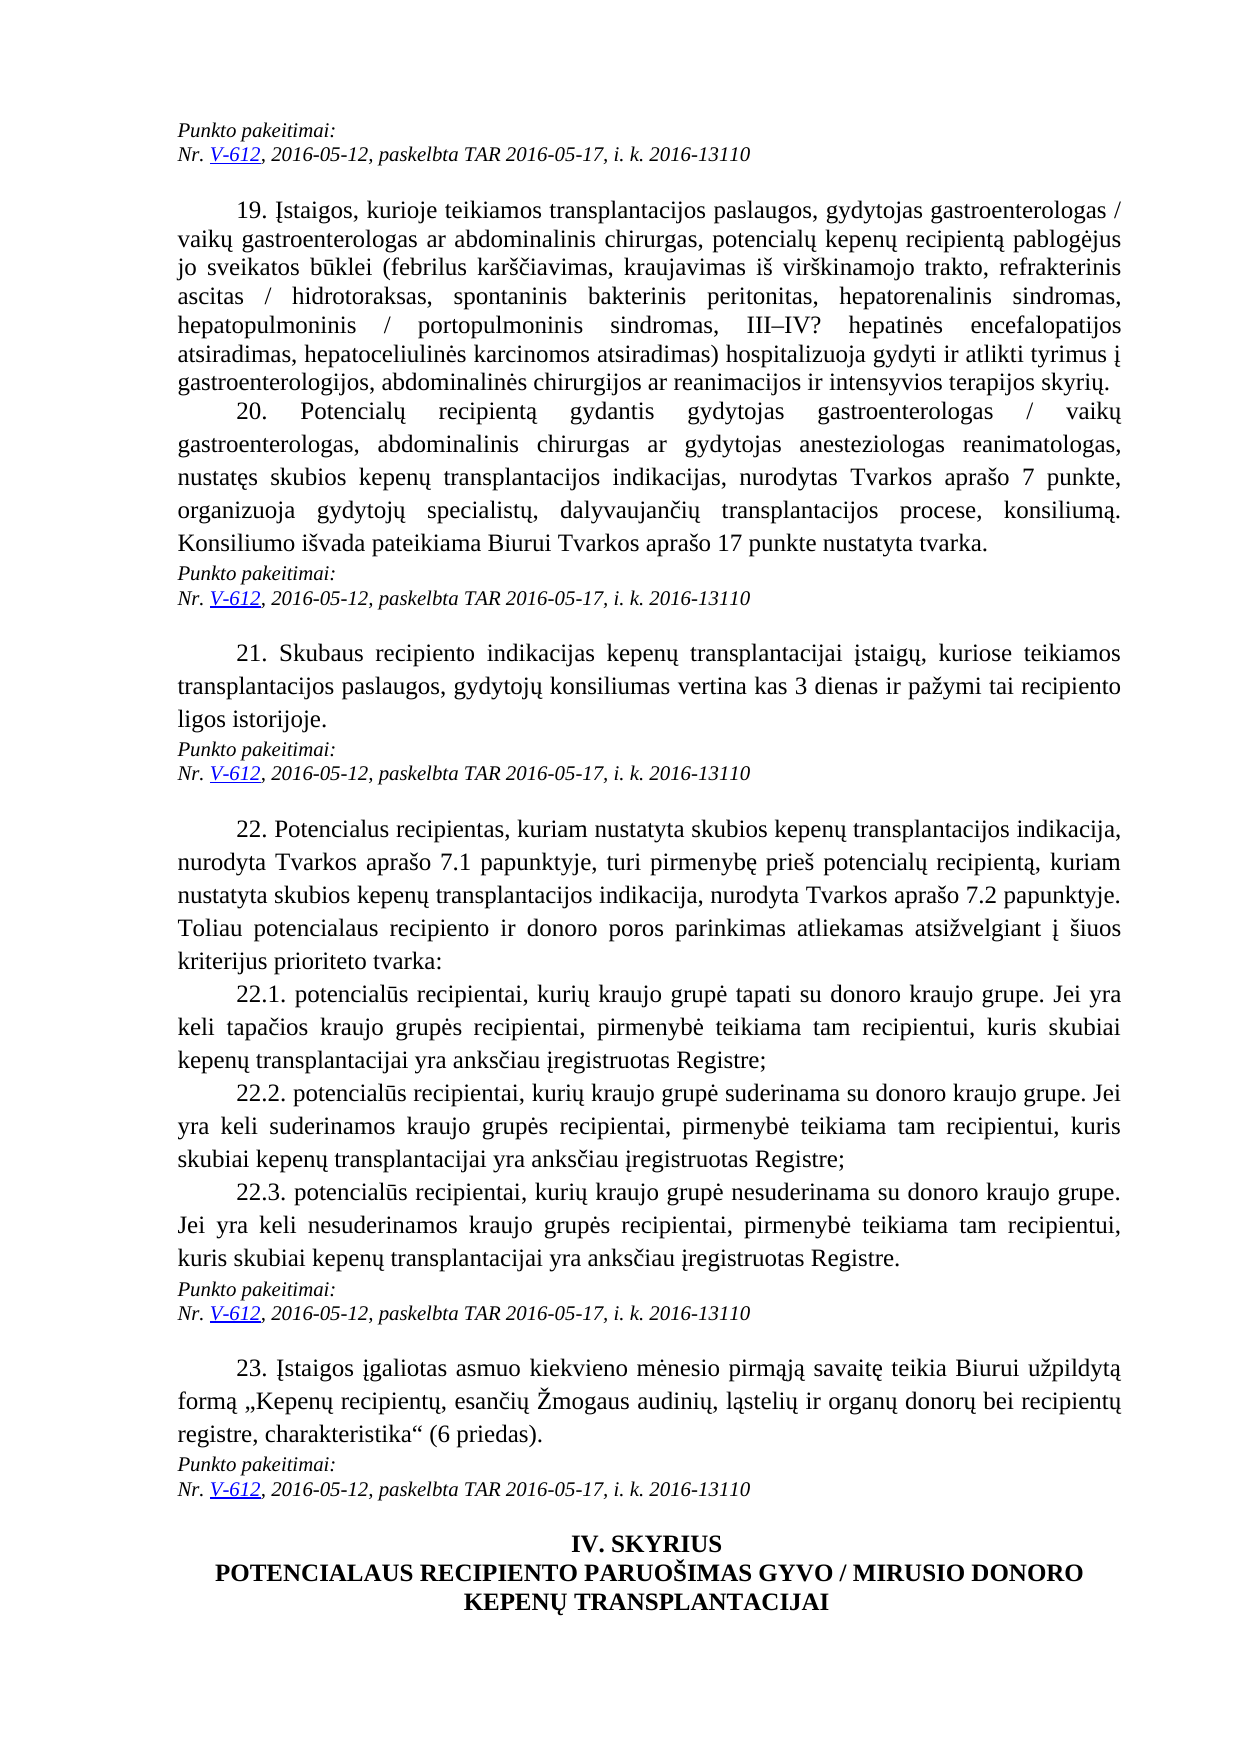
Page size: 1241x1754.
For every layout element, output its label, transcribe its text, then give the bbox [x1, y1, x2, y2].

text Punkto pakeitimai: [177, 1452, 1122, 1476]
text Nr. V-612, 2016-05-12, paskelbta TAR 2016-05-17, i. k. 2016-13110 [177, 585, 1122, 609]
text 19. Įstaigos, kurioje teikiamos transplantacijos paslaugos, gydytojas gastroenterologas / vaikų gastroenterologas ar abdominalinis chirurgas, potencialų kepenų recipientą pablogėjus jo sveikatos būklei (febrilus karščiavimas, kraujavimas iš virškinamojo trakto, refrakterinis ascitas / hidrotoraksas, spontaninis bakterinis peritonitas, hepatorenalinis sindromas, hepatopulmoninis / portopulmoninis sindromas, III–IV? hepatinės encefalopatijos atsiradimas, hepatoceliulinės karcinomos atsiradimas) hospitalizuoja gydyti ir atlikti tyrimus į gastroenterologijos, abdominalinės chirurgijos ar reanimacijos ir intensyvios terapijos skyrių. [177, 195, 1122, 396]
text 22.2. potencialūs recipientai, kurių kraujo grupė suderinama su donoro kraujo grupe. Jei yra keli suderinamos kraujo grupės recipientai, pirmenybė teikiama tam recipientui, kuris skubiai kepenų transplantacijai yra anksčiau įregistruotas Registre; [177, 1078, 1122, 1173]
text Punkto pakeitimai: [177, 1276, 1122, 1301]
text 22.1. potencialūs recipientai, kurių kraujo grupė tapati su donoro kraujo grupe. Jei yra keli tapačios kraujo grupės recipientai, pirmenybė teikiama tam recipientui, kuris skubiai kepenų transplantacijai yra anksčiau įregistruotas Registre; [177, 979, 1122, 1074]
text Nr. V-612, 2016-05-12, paskelbta TAR 2016-05-17, i. k. 2016-13110 [177, 761, 1122, 785]
text 22.3. potencialūs recipientai, kurių kraujo grupė nesuderinama su donoro kraujo grupe. Jei yra keli nesuderinamos kraujo grupės recipientai, pirmenybė teikiama tam recipientui, kuris skubiai kepenų transplantacijai yra anksčiau įregistruotas Registre. [177, 1177, 1122, 1272]
text 20. Potencialų recipientą gydantis gydytojas gastroenterologas / vaikų gastroenterologas, abdominalinis chirurgas ar gydytojas anesteziologas reanimatologas, nustatęs skubios kepenų transplantacijos indikacijas, nurodytas Tvarkos aprašo 7 punkte, organizuoja gydytojų specialistų, dalyvaujančių transplantacijos procese, konsiliumą. Konsiliumo išvada pateikiama Biurui Tvarkos aprašo 17 punkte nustatyta tvarka. [177, 396, 1122, 557]
text Nr. V-612, 2016-05-12, paskelbta TAR 2016-05-17, i. k. 2016-13110 [177, 1476, 1122, 1501]
text Nr. V-612, 2016-05-12, paskelbta TAR 2016-05-17, i. k. 2016-13110 [177, 142, 1122, 166]
text 21. Skubaus recipiento indikacijas kepenų transplantacijai įstaigų, kuriose teikiamos transplantacijos paslaugos, gydytojų konsiliumas vertina kas 3 dienas ir pažymi tai recipiento ligos istorijoje. [177, 638, 1122, 733]
text Punkto pakeitimai: [177, 737, 1122, 761]
text Nr. V-612, 2016-05-12, paskelbta TAR 2016-05-17, i. k. 2016-13110 [177, 1301, 1122, 1324]
text IV. SKYRIUS POTENCIALAUS RECIPIENTO PARUOŠIMAS GYVO / MIRUSIO DONORO KEPENŲ TRANSPLANTACIJAI [177, 1529, 1122, 1616]
text Punkto pakeitimai: [177, 118, 1122, 142]
text 22. Potencialus recipientas, kuriam nustatyta skubios kepenų transplantacijos indikacija, nurodyta Tvarkos aprašo 7.1 papunktyje, turi pirmenybę prieš potencialų recipientą, kuriam nustatyta skubios kepenų transplantacijos indikacija, nurodyta Tvarkos aprašo 7.2 papunktyje. Toliau potencialaus recipiento ir donoro poros parinkimas atliekamas atsižvelgiant į šiuos kriterijus prioriteto tvarka: [177, 814, 1122, 975]
text 23. Įstaigos įgaliotas asmuo kiekvieno mėnesio pirmąją savaitę teikia Biurui užpildytą formą „Kepenų recipientų, esančių Žmogaus audinių, ląstelių ir organų donorų bei recipientų registre, charakteristika“ (6 priedas). [177, 1353, 1122, 1448]
text Punkto pakeitimai: [177, 561, 1122, 585]
